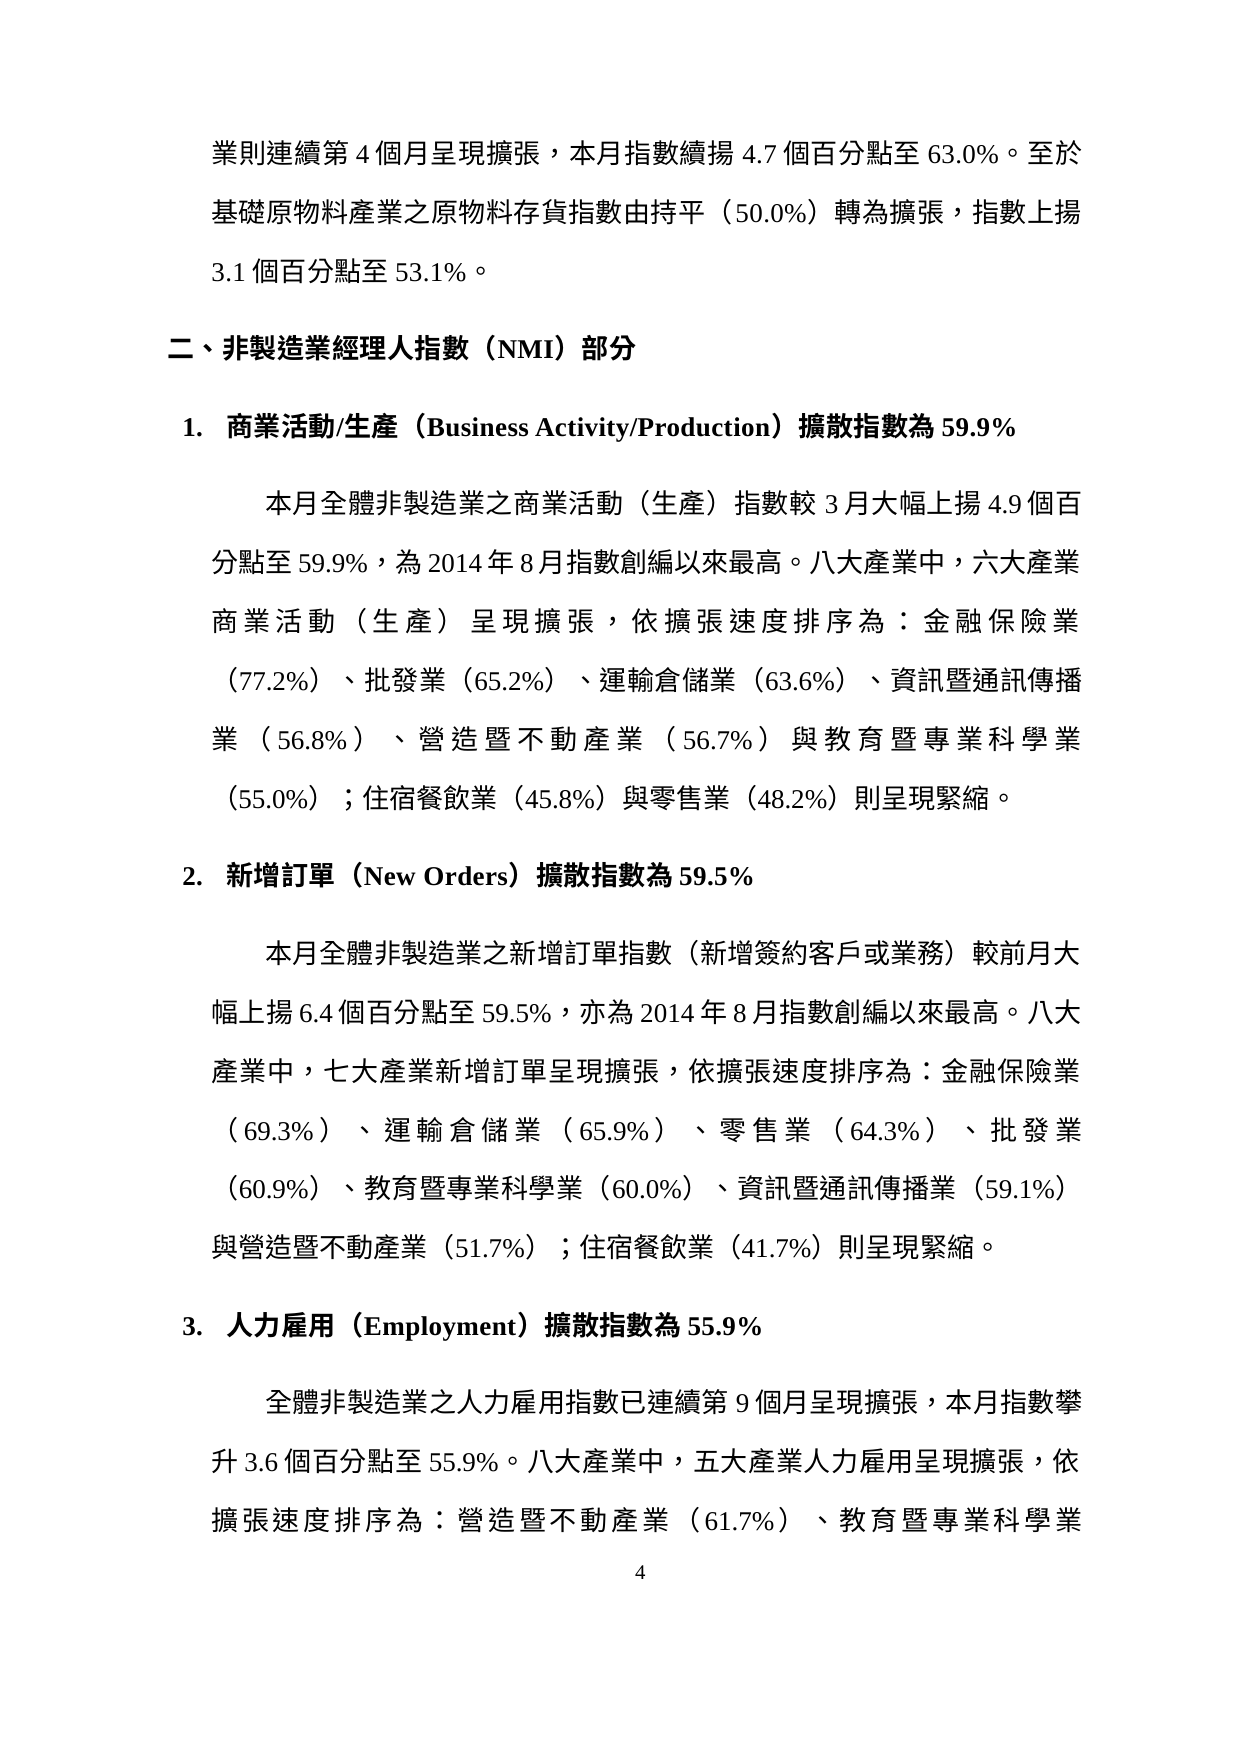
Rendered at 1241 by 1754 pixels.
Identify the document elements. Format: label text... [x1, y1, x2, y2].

text 二、非製造業經理人指數（NMI）部分 [167, 327, 1083, 366]
list 新增訂單（New Orders）擴散指數為59.5% [182, 854, 1083, 893]
text 本月全體非製造業之商業活動（生產）指數較3月大幅上揚4.9個百分點至59.9%，為2014年8月指數創編以來最高。八大產業中，六大產業商業活動（生產）呈現擴張，依擴張速度排序為：金融保險業（77.2%）、批發業（65.2%）、運輸倉儲業（63.6%）、資訊暨通訊傳播業（56.8%）、營造暨不動產業（56.7%）與教育暨專業科學業（55.0%）；住宿餐飲業（45.8%）與零售業（48.2%）則呈現緊縮。 [211, 482, 1083, 816]
text 本月全體非製造業之新增訂單指數（新增簽約客戶或業務）較前月大幅上揚6.4個百分點至59.5%，亦為2014年8月指數創編以來最高。八大產業中，七大產業新增訂單呈現擴張，依擴張速度排序為：金融保險業（69.3%）、運輸倉儲業（65.9%）、零售業（64.3%）、批發業（60.9%）、教育暨專業科學業（60.0%）、資訊暨通訊傳播業（59.1%）與營造暨不動產業（51.7%）；住宿餐飲業（41.7%）則呈現緊縮。 [211, 932, 1083, 1265]
text 業則連續第4個月呈現擴張，本月指數續揚4.7個百分點至63.0%。至於基礎原物料產業之原物料存貨指數由持平（50.0%）轉為擴張，指數上揚3.1個百分點至53.1%。 [211, 132, 1083, 289]
text 全體非製造業之人力雇用指數已連續第9個月呈現擴張，本月指數攀升3.6個百分點至55.9%。八大產業中，五大產業人力雇用呈現擴張，依擴張速度排序為：營造暨不動產業（61.7%）、教育暨專業科學業 [211, 1381, 1083, 1538]
list 人力雇用（Employment）擴散指數為55.9% [182, 1304, 1083, 1343]
list 商業活動/生產（Business Activity/Production）擴散指數為59.9% [182, 405, 1083, 444]
